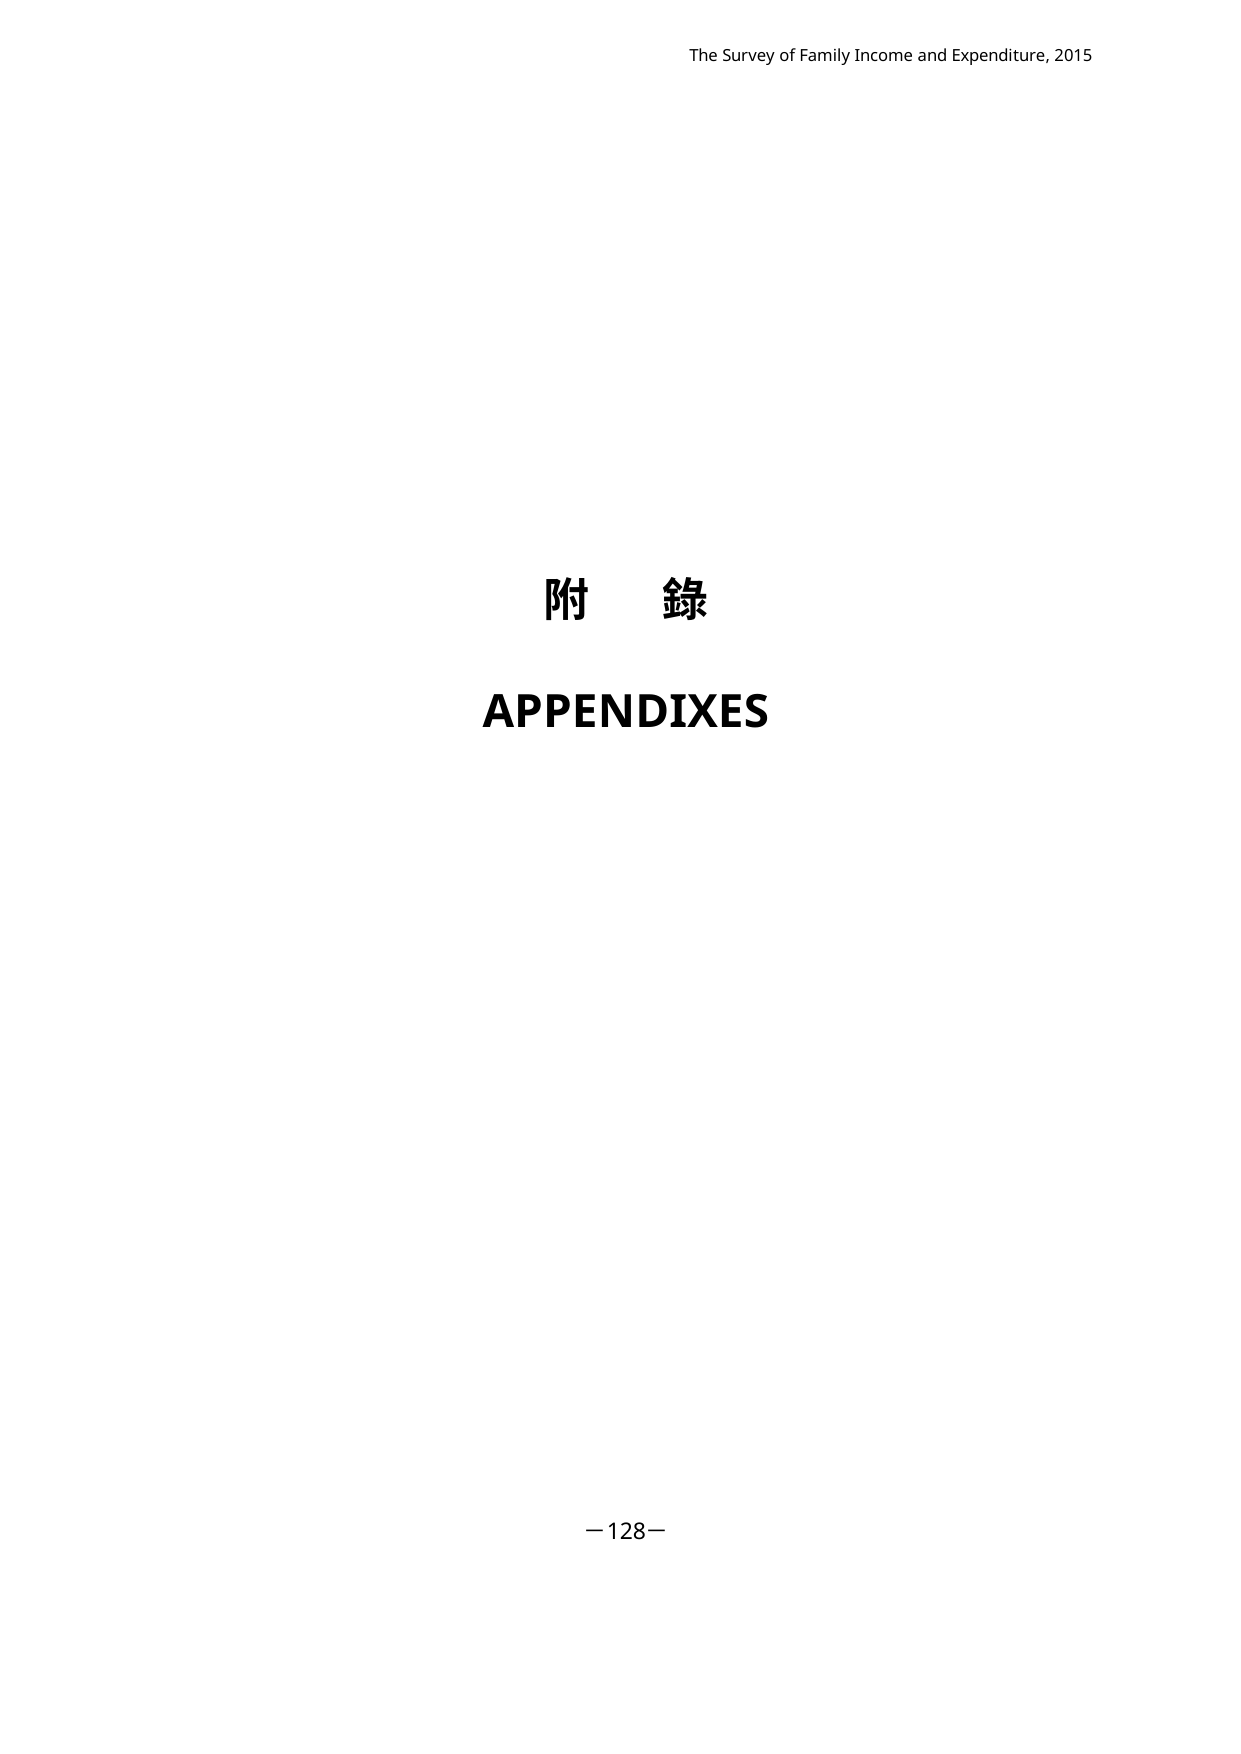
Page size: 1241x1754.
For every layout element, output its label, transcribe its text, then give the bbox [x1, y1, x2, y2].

text 附 錄 [159, 562, 1092, 629]
subtitle APPENDIXES [159, 679, 1092, 741]
